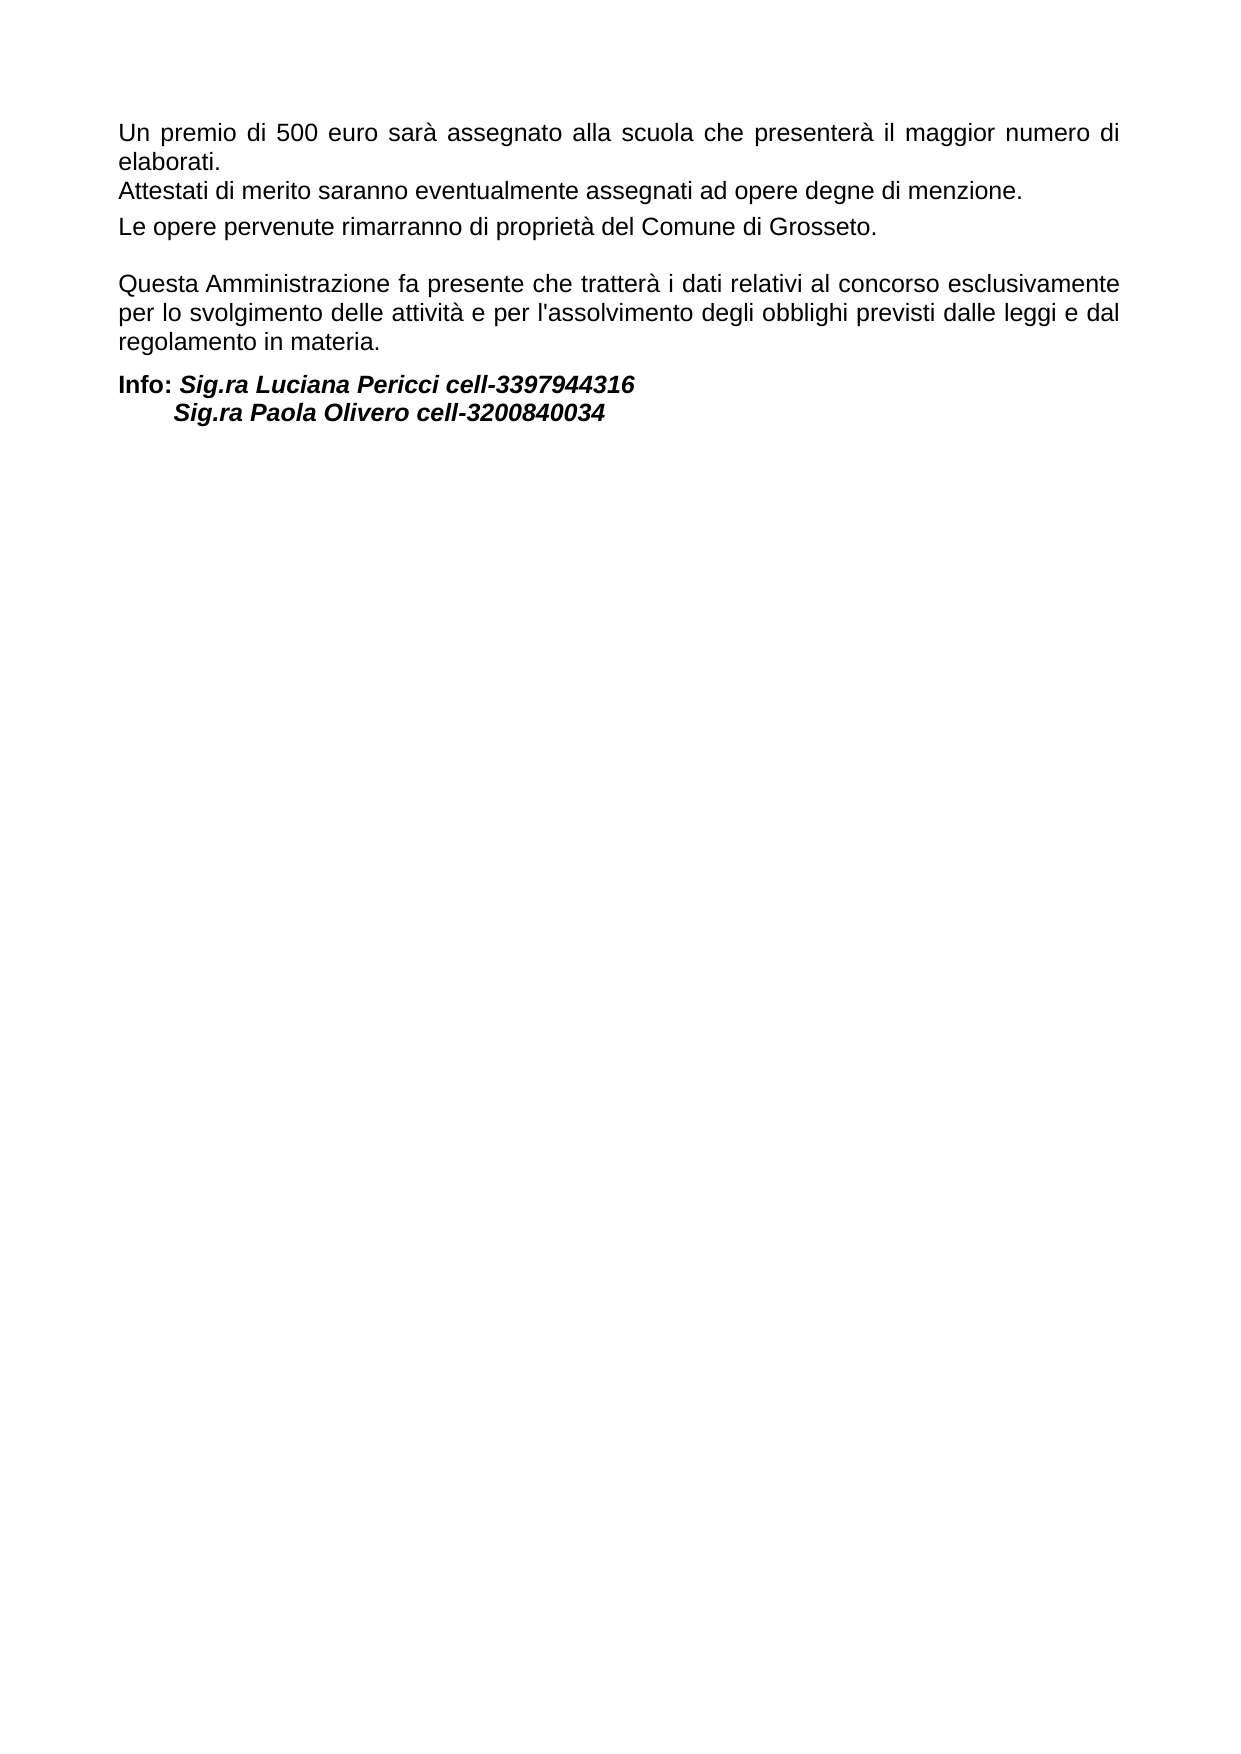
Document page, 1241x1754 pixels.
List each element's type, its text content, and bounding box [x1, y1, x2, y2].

text Un premio di 500 euro sarà assegnato alla scuola che presenterà il maggior numero di elaborati. [118, 118, 1122, 176]
text Sig.ra Paola Olivero cell-3200840034 [118, 398, 1122, 427]
text Le opere pervenute rimarranno di proprietà del Comune di Grosseto. [118, 212, 1122, 240]
text Questa Amministrazione fa presente che tratterà i dati relativi al concorso esclusivamente per lo svolgimento delle attività e per l'assolvimento degli obblighi previsti dalle leggi e dal regolamento in materia. [118, 269, 1122, 355]
text Attestati di merito saranno eventualmente assegnati ad opere degne di menzione. [118, 176, 1122, 204]
text Info: Sig.ra Luciana Pericci cell-3397944316 [118, 370, 1122, 398]
